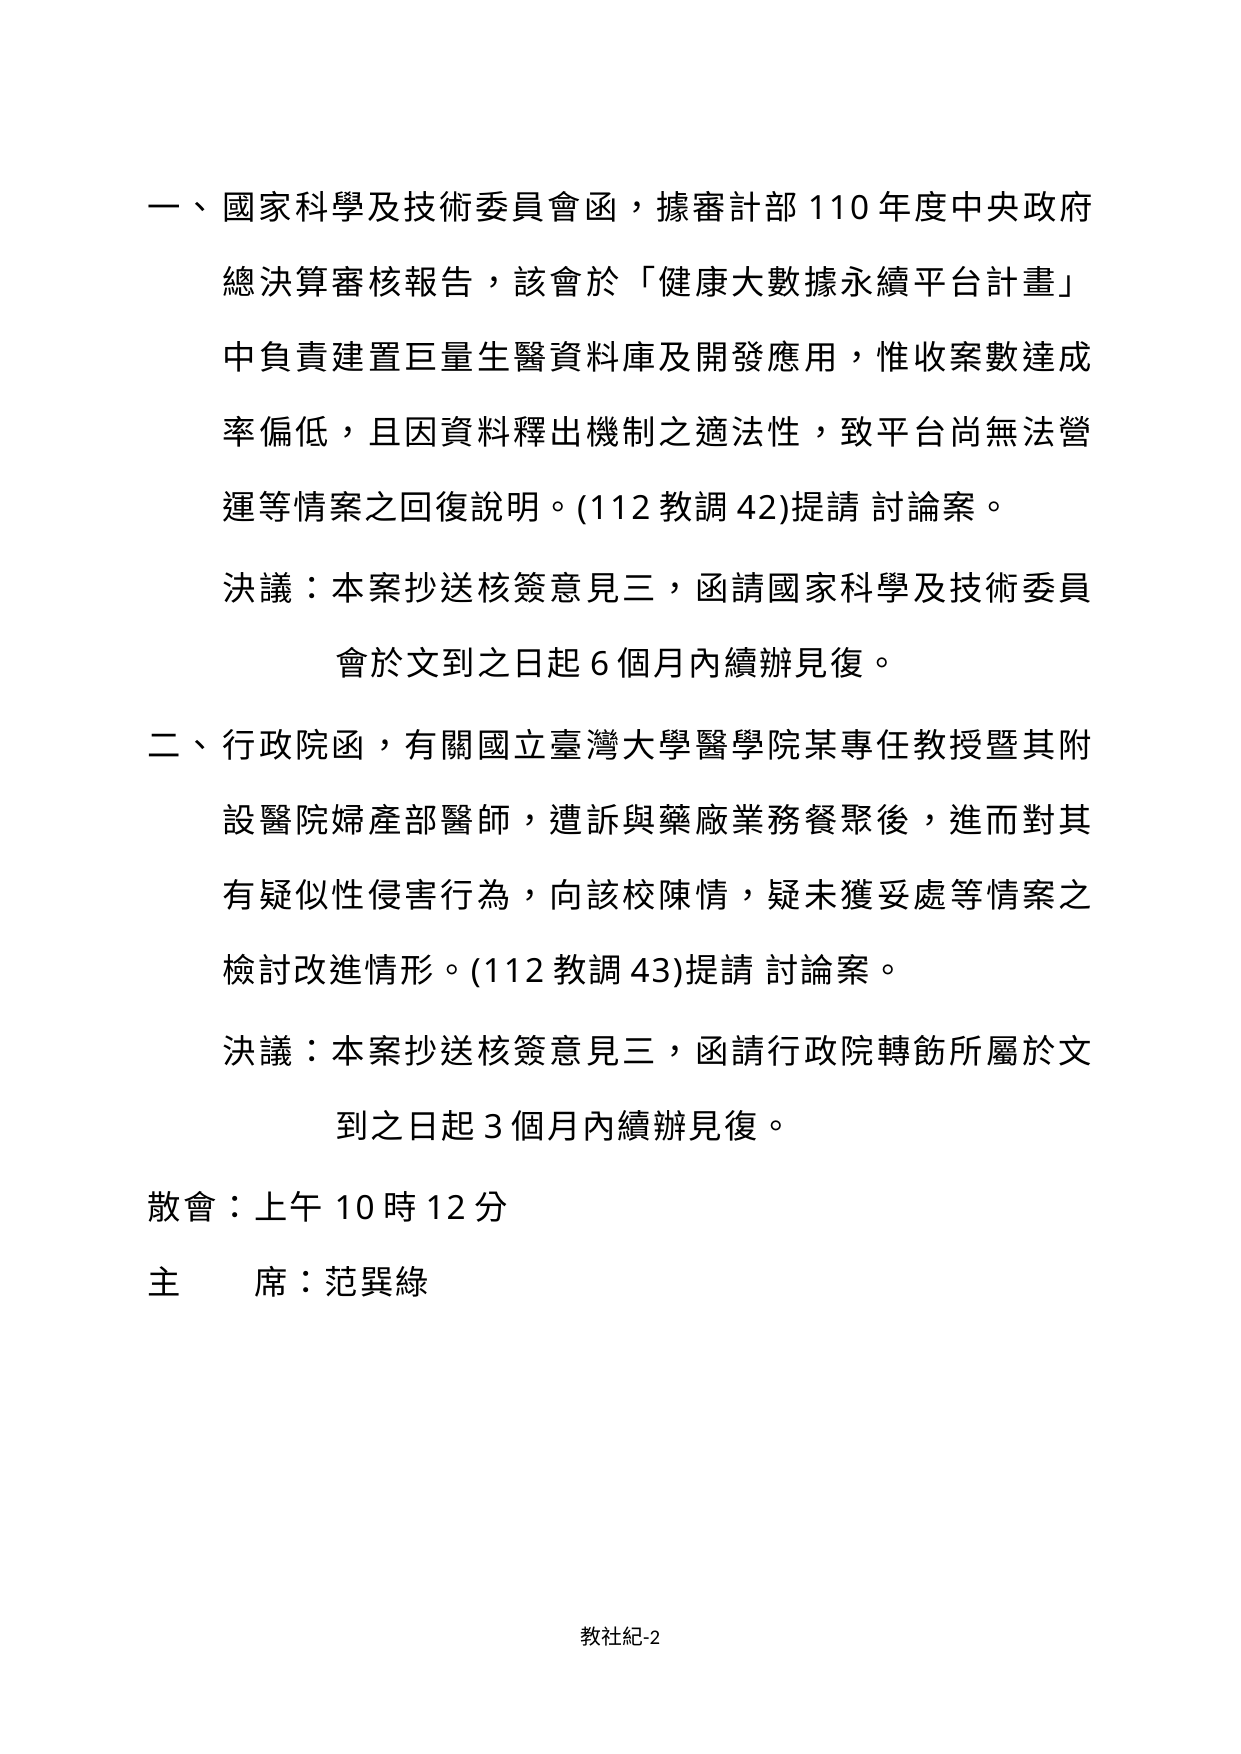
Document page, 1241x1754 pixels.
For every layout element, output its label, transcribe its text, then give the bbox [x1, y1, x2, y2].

text 散會：上午 10時12分 [139, 1166, 1101, 1239]
list 國家科學及技術委員會函，據審計部110年度中央政府總決算審核報告，該會於「健康大數據永續平台計畫」中負責建置巨量生醫資料庫及開發應用，惟收案數達成率偏低，且因資料釋出機制之適法性，致平台尚無法營運等情案之回復說明。(112教調42)提請 討論案。 [139, 166, 1101, 545]
list 行政院函，有關國立臺灣大學醫學院某專任教授暨其附設醫院婦產部醫師，遭訴與藥廠業務餐聚後，進而對其有疑似性侵害行為，向該校陳情，疑未獲妥處等情案之檢討改進情形。(112教調43)提請 討論案。 [139, 703, 1101, 1007]
text 主 席：范巽綠 [139, 1239, 1101, 1320]
text 決議：本案抄送核簽意見三，函請國家科學及技術委員會於文到之日起6個月內續辦見復。 [214, 547, 1101, 701]
text 決議：本案抄送核簽意見三，函請行政院轉飭所屬於文到之日起3個月內續辦見復。 [221, 1009, 1101, 1163]
